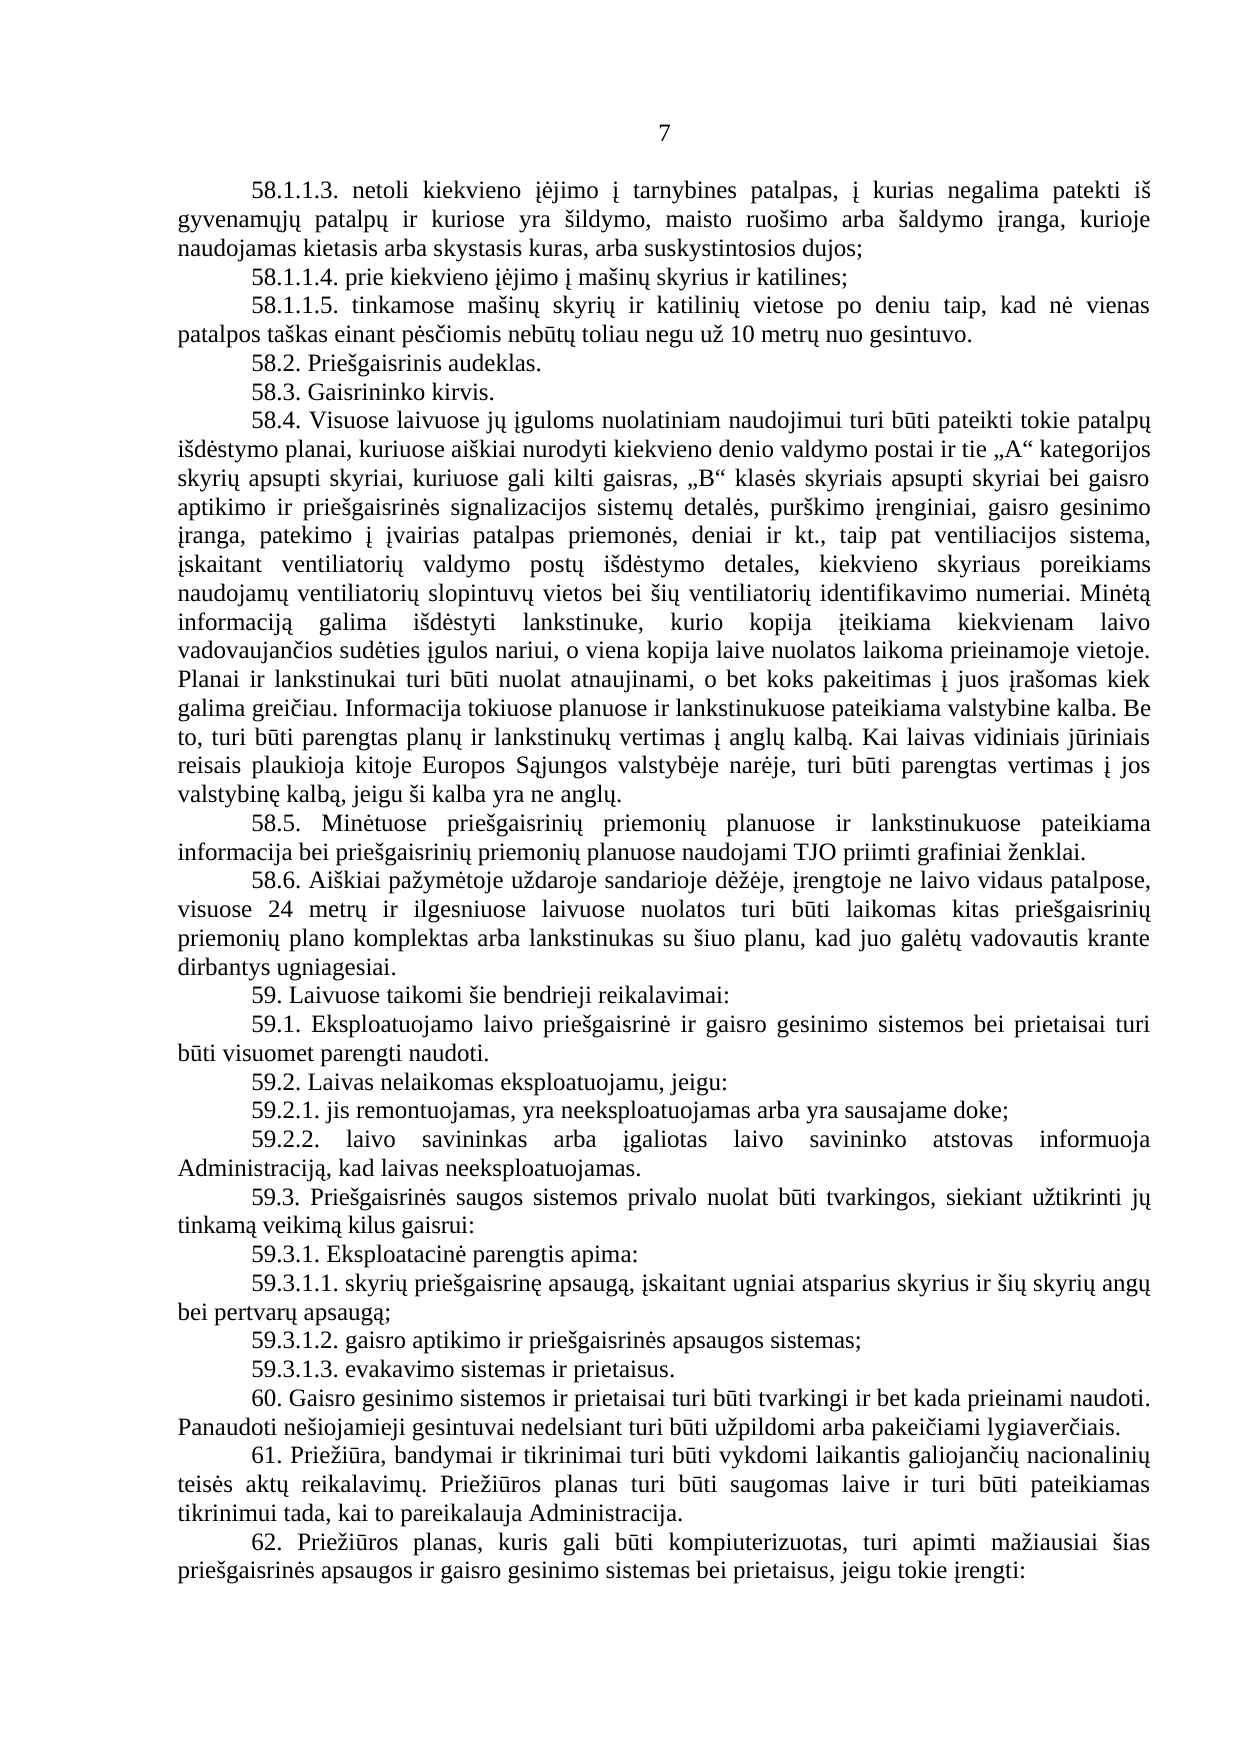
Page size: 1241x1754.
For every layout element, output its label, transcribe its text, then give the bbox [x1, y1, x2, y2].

text 58.1.1.5. tinkamose mašinų skyrių ir katilinių vietose po deniu taip, kad nė vienas patalpos taškas einant pėsčiomis nebūtų toliau negu už 10 metrų nuo gesintuvo. [177, 291, 1152, 348]
text 58.4. Visuose laivuose jų įguloms nuolatiniam naudojimui turi būti pateikti tokie patalpų išdėstymo planai, kuriuose aiškiai nurodyti kiekvieno denio valdymo postai ir tie „A“ kategorijos skyrių apsupti skyriai, kuriuose gali kilti gaisras, „B“ klasės skyriais apsupti skyriai bei gaisro aptikimo ir priešgaisrinės signalizacijos sistemų detalės, purškimo įrenginiai, gaisro gesinimo įranga, patekimo į įvairias patalpas priemonės, deniai ir kt., taip pat ventiliacijos sistema, įskaitant ventiliatorių valdymo postų išdėstymo detales, kiekvieno skyriaus poreikiams naudojamų ventiliatorių slopintuvų vietos bei šių ventiliatorių identifikavimo numeriai. Minėtą informaciją galima išdėstyti lankstinuke, kurio kopija įteikiama kiekvienam laivo vadovaujančios sudėties įgulos nariui, o viena kopija laive nuolatos laikoma prieinamoje vietoje. Planai ir lankstinukai turi būti nuolat atnaujinami, o bet koks pakeitimas į juos įrašomas kiek galima greičiau. Informacija tokiuose planuose ir lankstinukuose pateikiama valstybine kalba. Be to, turi būti parengtas planų ir lankstinukų vertimas į anglų kalbą. Kai laivas vidiniais jūriniais reisais plaukioja kitoje Europos Sąjungos valstybėje narėje, turi būti parengtas vertimas į jos valstybinę kalbą, jeigu ši kalba yra ne anglų. [177, 406, 1152, 808]
text 58.1.1.3. netoli kiekvieno įėjimo į tarnybines patalpas, į kurias negalima patekti iš gyvenamųjų patalpų ir kuriose yra šildymo, maisto ruošimo arba šaldymo įranga, kurioje naudojamas kietasis arba skystasis kuras, arba suskystintosios dujos; [177, 176, 1152, 262]
text 59.3.1.1. skyrių priešgaisrinę apsaugą, įskaitant ugniai atsparius skyrius ir šių skyrių angų bei pertvarų apsaugą; [177, 1268, 1152, 1326]
text 62. Priežiūros planas, kuris gali būti kompiuterizuotas, turi apimti mažiausiai šias priešgaisrinės apsaugos ir gaisro gesinimo sistemas bei prietaisus, jeigu tokie įrengti: [177, 1527, 1152, 1584]
text 60. Gaisro gesinimo sistemos ir prietaisai turi būti tvarkingi ir bet kada prieinami naudoti. Panaudoti nešiojamieji gesintuvai nedelsiant turi būti užpildomi arba pakeičiami lygiaverčiais. [177, 1383, 1152, 1441]
text 58.6. Aiškiai pažymėtoje uždaroje sandarioje dėžėje, įrengtoje ne laivo vidaus patalpose, visuose 24 metrų ir ilgesniuose laivuose nuolatos turi būti laikomas kitas priešgaisrinių priemonių plano komplektas arba lankstinukas su šiuo planu, kad juo galėtų vadovautis krante dirbantys ugniagesiai. [177, 866, 1152, 981]
text 58.1.1.4. prie kiekvieno įėjimo į mašinų skyrius ir katilines; [177, 262, 1152, 291]
text 59.3.1.3. evakavimo sistemas ir prietaisus. [177, 1354, 1152, 1383]
text 59.3. Priešgaisrinės saugos sistemos privalo nuolat būti tvarkingos, siekiant užtikrinti jų tinkamą veikimą kilus gaisrui: [177, 1182, 1152, 1239]
text 59.1. Eksploatuojamo laivo priešgaisrinė ir gaisro gesinimo sistemos bei prietaisai turi būti visuomet parengti naudoti. [177, 1009, 1152, 1067]
text 59.3.1.2. gaisro aptikimo ir priešgaisrinės apsaugos sistemas; [177, 1326, 1152, 1354]
text 58.5. Minėtuose priešgaisrinių priemonių planuose ir lankstinukuose pateikiama informacija bei priešgaisrinių priemonių planuose naudojami TJO priimti grafiniai ženklai. [177, 808, 1152, 866]
text 59.2.1. jis remontuojamas, yra neeksploatuojamas arba yra sausajame doke; [177, 1096, 1152, 1124]
text 59.2. Laivas nelaikomas eksploatuojamu, jeigu: [177, 1067, 1152, 1096]
text 59. Laivuose taikomi šie bendrieji reikalavimai: [177, 981, 1152, 1009]
text 58.3. Gaisrininko kirvis. [177, 377, 1152, 406]
text 59.2.2. laivo savininkas arba įgaliotas laivo savininko atstovas informuoja Administraciją, kad laivas neeksploatuojamas. [177, 1124, 1152, 1182]
text 58.2. Priešgaisrinis audeklas. [177, 348, 1152, 377]
text 59.3.1. Eksploatacinė parengtis apima: [177, 1239, 1152, 1268]
text 61. Priežiūra, bandymai ir tikrinimai turi būti vykdomi laikantis galiojančių nacionalinių teisės aktų reikalavimų. Priežiūros planas turi būti saugomas laive ir turi būti pateikiamas tikrinimui tada, kai to pareikalauja Administracija. [177, 1441, 1152, 1527]
